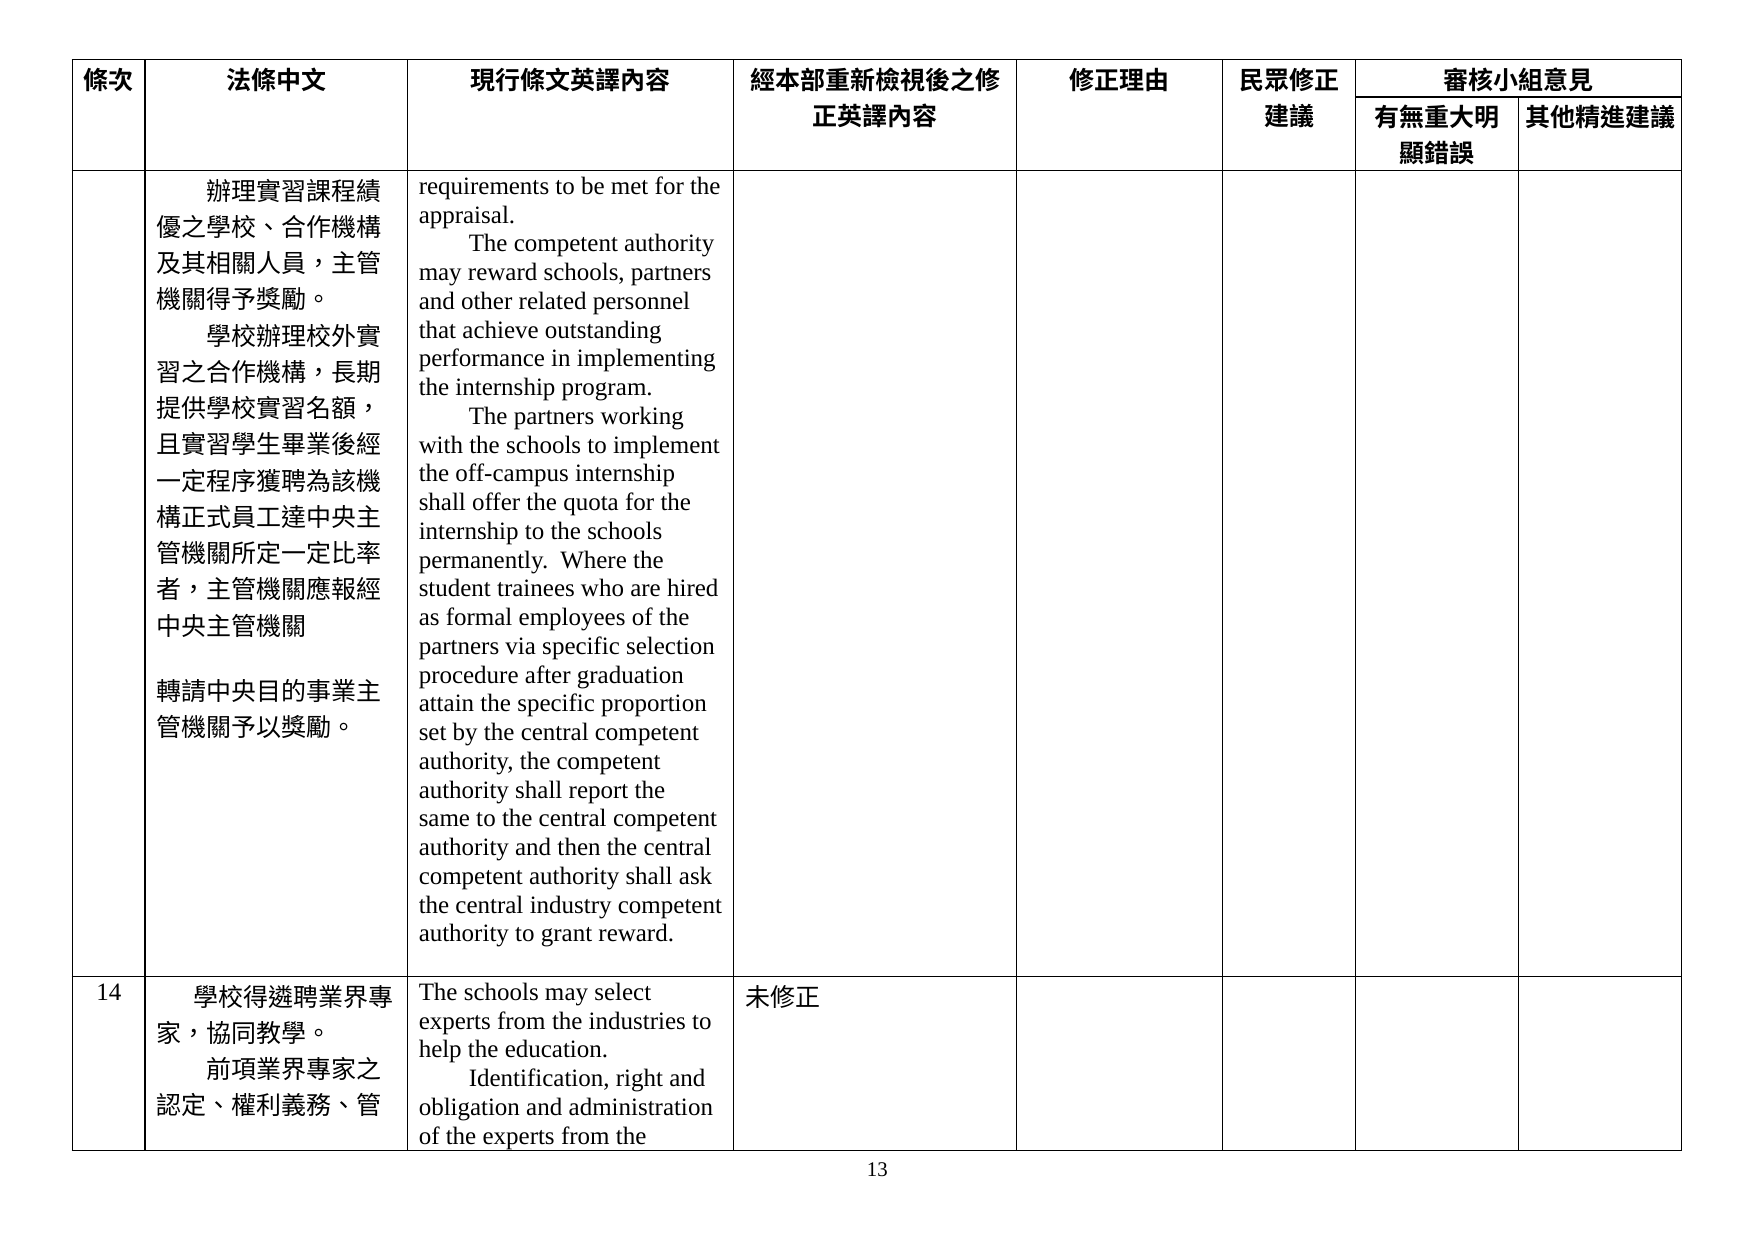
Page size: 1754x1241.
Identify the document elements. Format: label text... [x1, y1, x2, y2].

table_header 審核小組意見 [1356, 60, 1681, 96]
table_cell [1017, 171, 1222, 976]
table_cell 未修正 [734, 977, 1016, 1149]
table_header 法條中文 [146, 60, 407, 170]
table_cell The schools may select experts from the industries to help the education. Identification, right and obligation and administration of the experts from the [408, 977, 733, 1149]
table_cell [734, 171, 1016, 976]
table_cell [1519, 977, 1681, 1149]
table_header 條次 [73, 60, 144, 170]
table_cell 辦理實習課程績優之學校、合作機構及其相關人員，主管機關得予獎勵。 學校辦理校外實習之合作機構，長期提供學校實習名額，且實習學生畢業後經一定程序獲聘為該機構正式員工達中央主管機關所定一定比率者，主管機關應報經中央主管機關 轉請中央目的事業主管機關予以獎勵。 [146, 171, 407, 976]
table_header 經本部重新檢視後之修正英譯內容 [734, 60, 1016, 170]
table_header 現行條文英譯內容 [408, 60, 733, 170]
table_cell requirements to be met for the appraisal. The competent authority may reward schools, partners and other related personnel that achieve outstanding performance in implementing the internship program. The partners working with the schools to implement the off-campus internship shall offer the quota for the internship to the schools permanently. Where the student trainees who are hired as formal employees of the partners via specific selection procedure after graduation attain the specific proportion set by the central competent authority, the competent authority shall report the same to the central competent authority and then the central competent authority shall ask the central industry competent authority to grant reward. [408, 171, 733, 976]
table_cell [1356, 171, 1518, 976]
table_cell 其他精進建議 [1519, 98, 1681, 170]
table_cell [1223, 171, 1355, 976]
table_cell [73, 171, 144, 976]
table_cell 有無重大明顯錯誤 [1356, 98, 1518, 170]
table_cell 學校得遴聘業界專家，協同教學。 前項業界專家之認定、權利義務、管 [146, 977, 407, 1149]
table_header 民眾修正建議 [1223, 60, 1355, 170]
table_header 修正理由 [1017, 60, 1222, 170]
table_cell [1223, 977, 1355, 1149]
table_cell [1017, 977, 1222, 1149]
table_cell [1356, 977, 1518, 1149]
table_cell [1519, 171, 1681, 976]
table_cell 14 [73, 977, 144, 1149]
